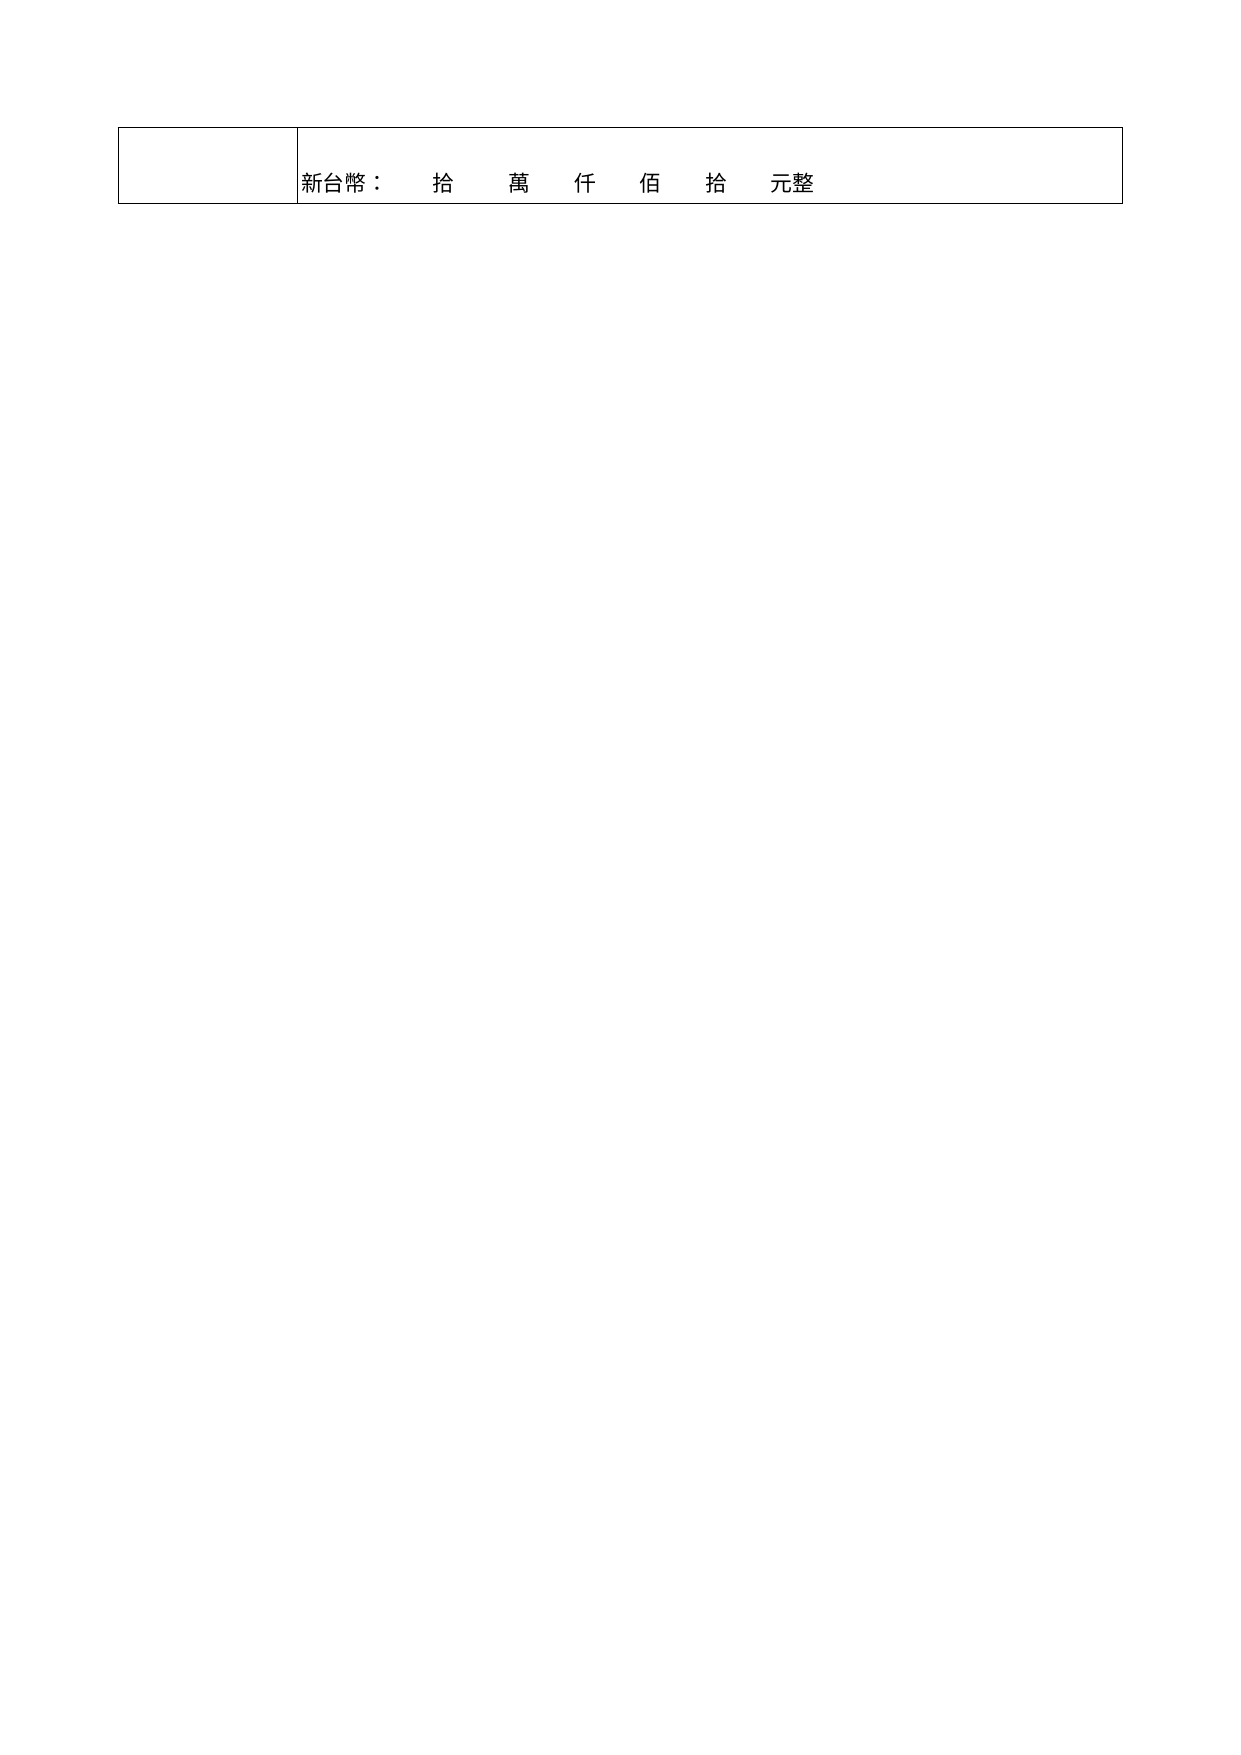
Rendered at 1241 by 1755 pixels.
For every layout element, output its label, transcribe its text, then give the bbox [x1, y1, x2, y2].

table_cell [119, 128, 297, 203]
table_cell 新台幣： 拾 萬 仟 佰 拾 元整 [298, 128, 1122, 203]
